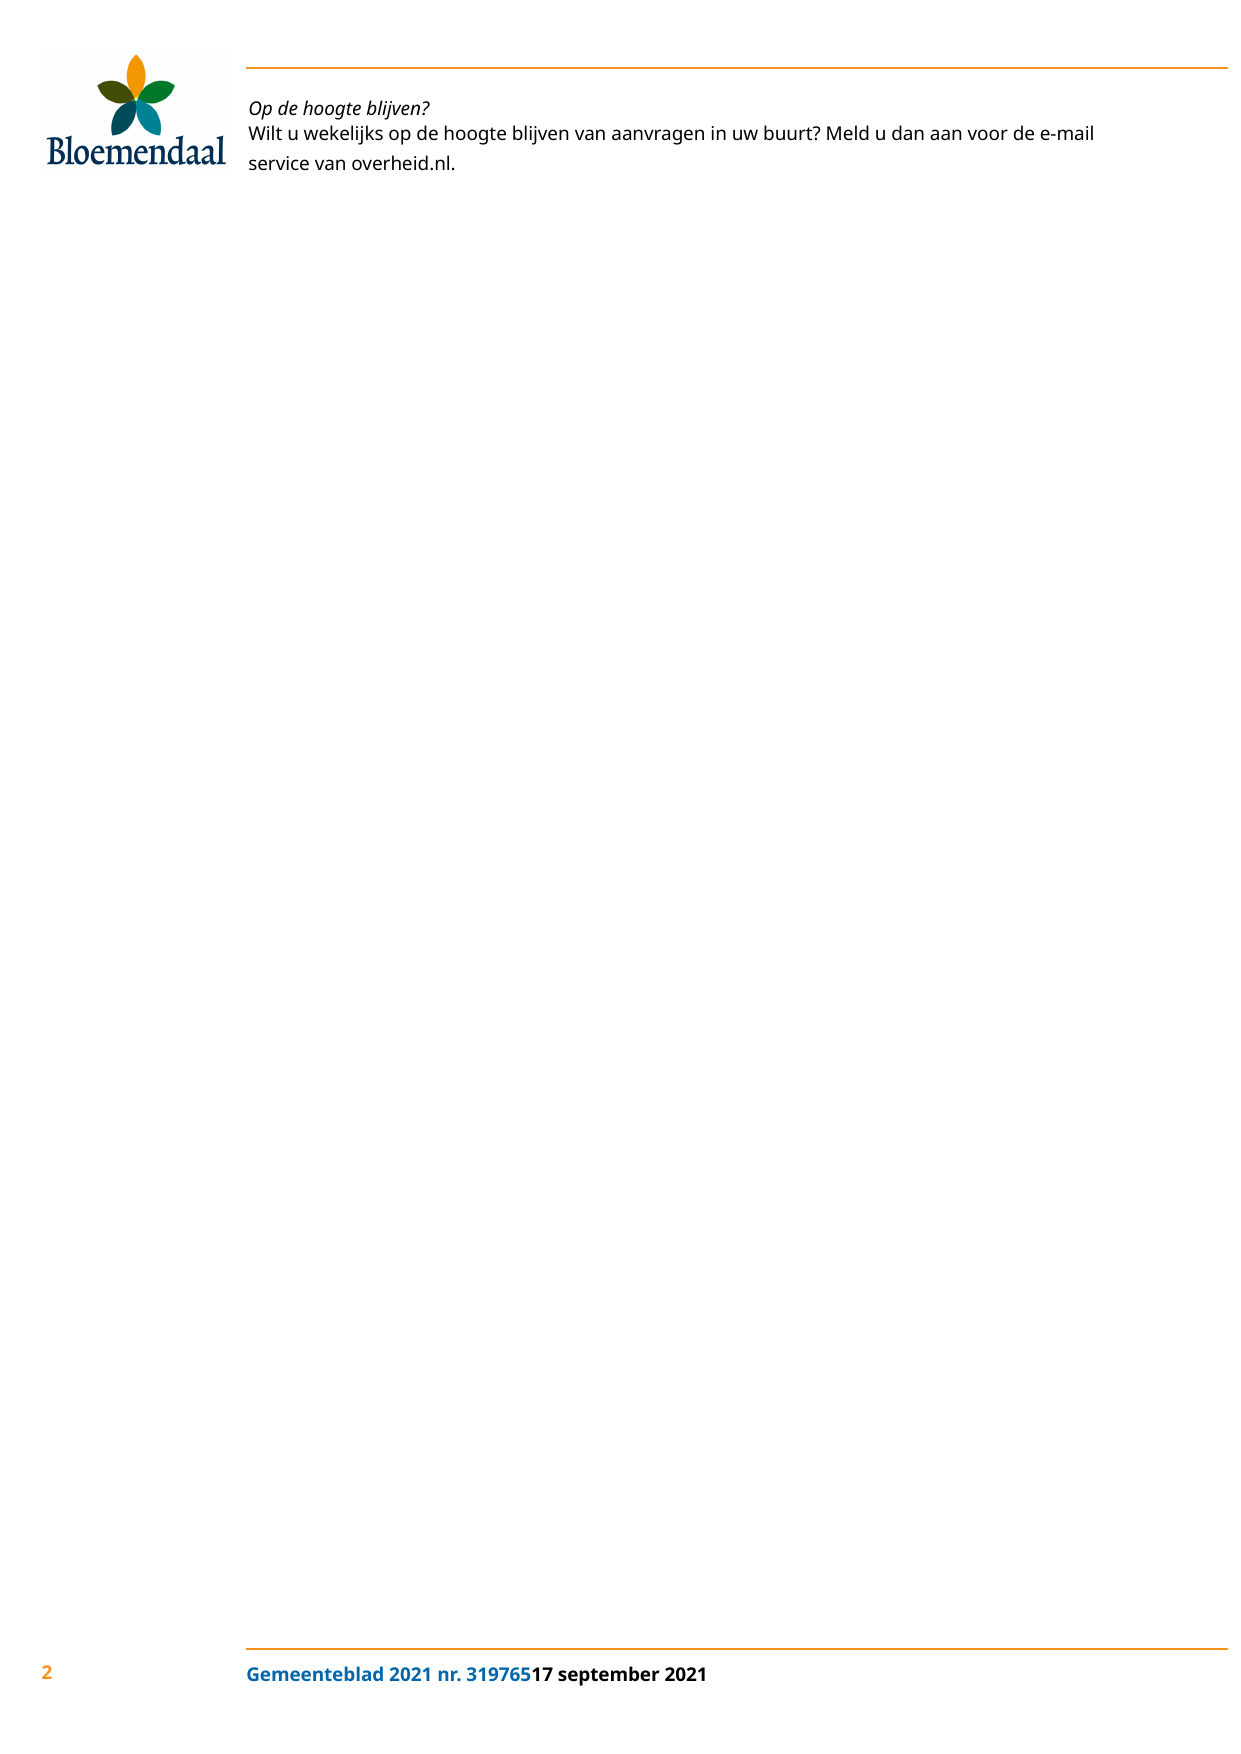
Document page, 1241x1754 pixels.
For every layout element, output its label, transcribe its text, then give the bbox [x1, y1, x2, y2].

picture [41, 47, 231, 172]
text Op de hoogte blijven? [248, 95, 1152, 121]
text Wilt u wekelijks op de hoogte blijven van aanvragen in uw buurt? Meld u dan aan voor de e-mail service van overheid.nl. [248, 121, 1152, 176]
